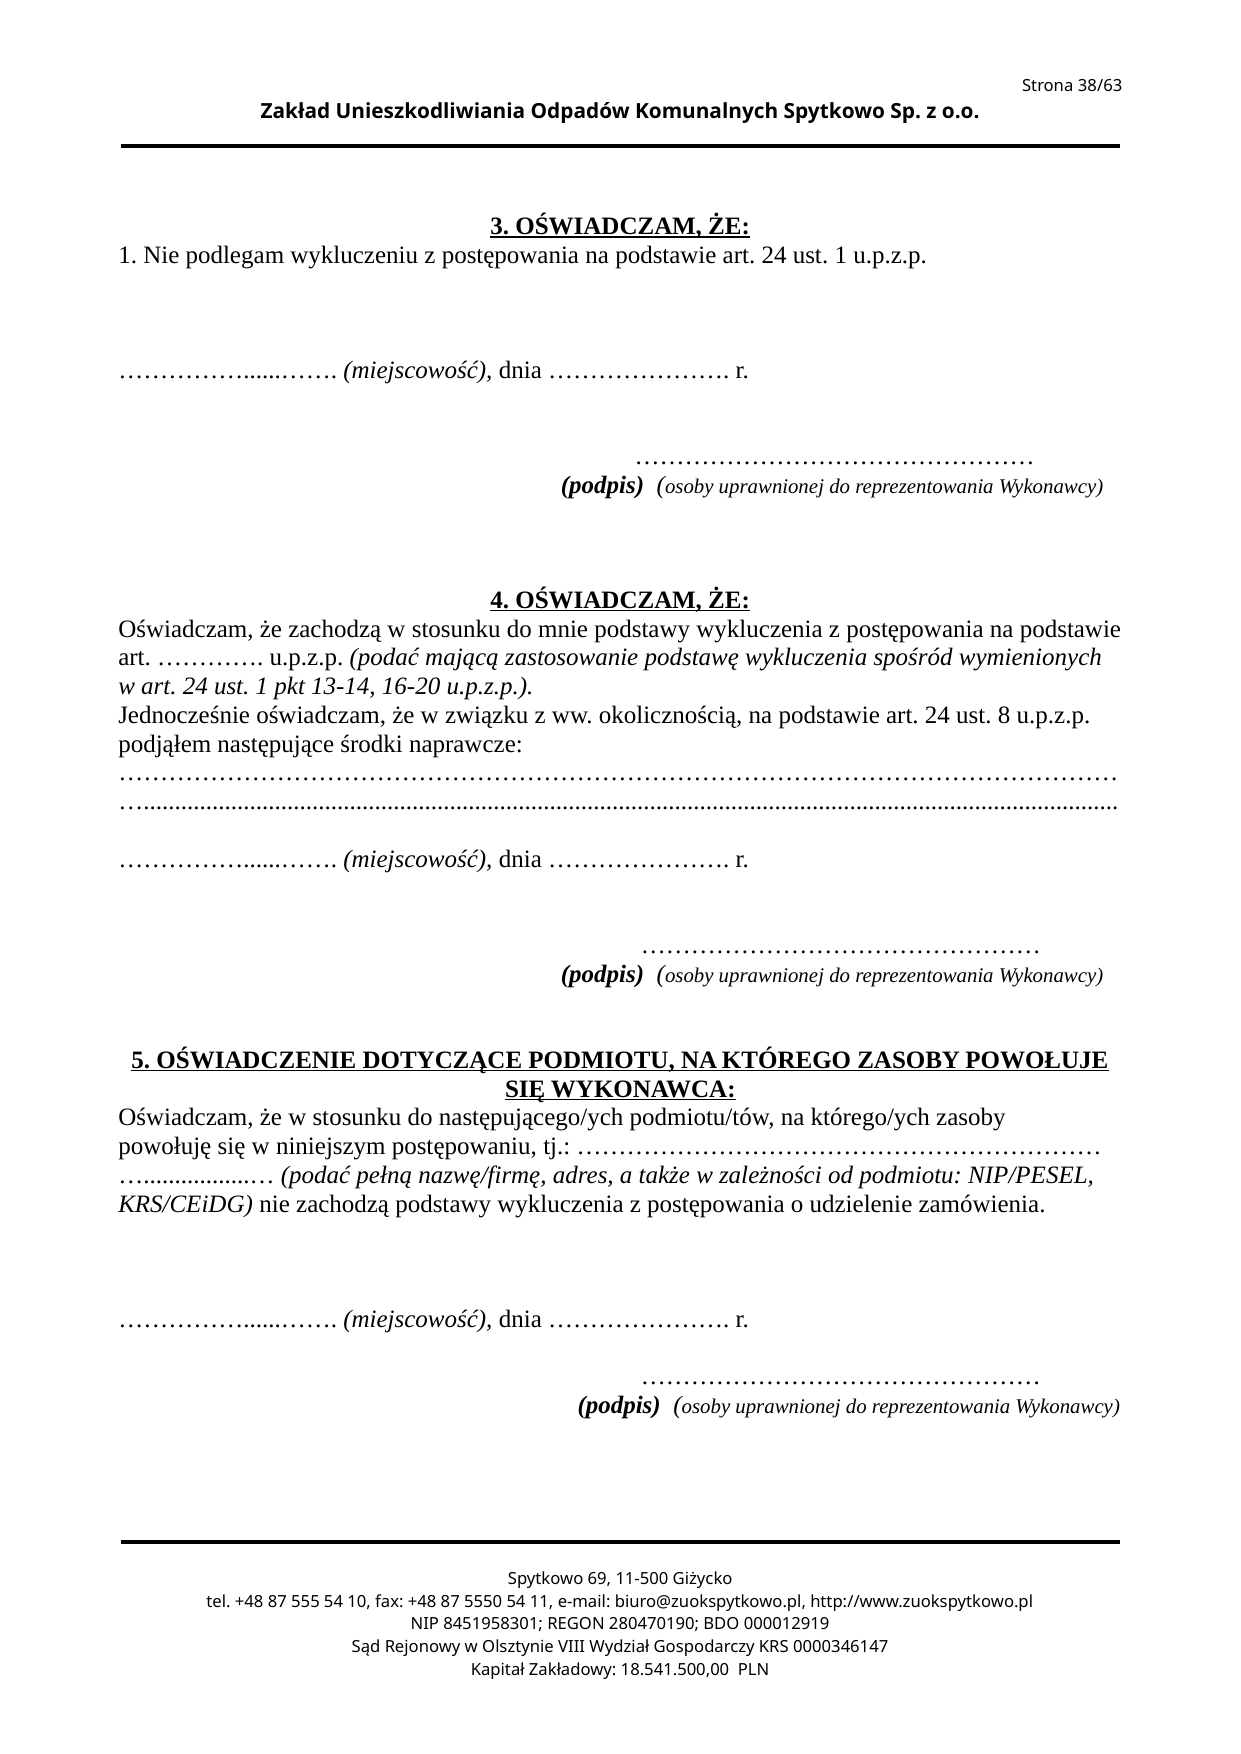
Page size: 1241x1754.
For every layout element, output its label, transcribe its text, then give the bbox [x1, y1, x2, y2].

text ………………………………………… [118, 441, 1122, 470]
text 5. OŚWIADCZENIE DOTYCZĄCE PODMIOTU, NA KTÓREGO ZASOBY POWOŁUJE SIĘ WYKONAWCA: [118, 1045, 1122, 1102]
text 4. OŚWIADCZAM, ŻE: [118, 585, 1122, 614]
text …............................................................................................................................................................ [118, 786, 1122, 815]
text (podpis) (osoby uprawnionej do reprezentowania Wykonawcy) [118, 1390, 1122, 1419]
text ……………......……. (miejscowość), dnia …………………. r. [118, 355, 1122, 384]
text 1. Nie podlegam wykluczeniu z postępowania na podstawie art. 24 ust. 1 u.p.z.p. [118, 240, 1122, 269]
text ……………......……. (miejscowość), dnia …………………. r. [118, 1304, 1122, 1332]
text Oświadczam, że w stosunku do następującego/ych podmiotu/tów, na którego/ych zasoby powołuję się w niniejszym postępowaniu, tj.: ………………………………………………………….................… (podać pełną nazwę/firmę, adres, a także w zależności od podmiotu: NIP/PESEL, KRS/CEiDG) nie zachodzą podstawy wykluczenia z postępowania o udzielenie zamówienia. [118, 1102, 1122, 1217]
text ………………………………………… [118, 930, 1122, 959]
text ………………………………………… [118, 1361, 1122, 1390]
text (podpis) (osoby uprawnionej do reprezentowania Wykonawcy) [118, 470, 1122, 499]
text 3. OŚWIADCZAM, ŻE: [118, 211, 1122, 240]
text (podpis) (osoby uprawnionej do reprezentowania Wykonawcy) [118, 959, 1122, 987]
text Oświadczam, że zachodzą w stosunku do mnie podstawy wykluczenia z postępowania na podstawie art. …………. u.p.z.p. (podać mającą zastosowanie podstawę wykluczenia spośród wymienionych w art. 24 ust. 1 pkt 13-14, 16-20 u.p.z.p.). [118, 614, 1122, 700]
text ……………......……. (miejscowość), dnia …………………. r. [118, 844, 1122, 872]
text Jednocześnie oświadczam, że w związku z ww. okolicznością, na podstawie art. 24 ust. 8 u.p.z.p. podjąłem następujące środki naprawcze: ………………………………………………………………………………………………………… [118, 700, 1122, 786]
